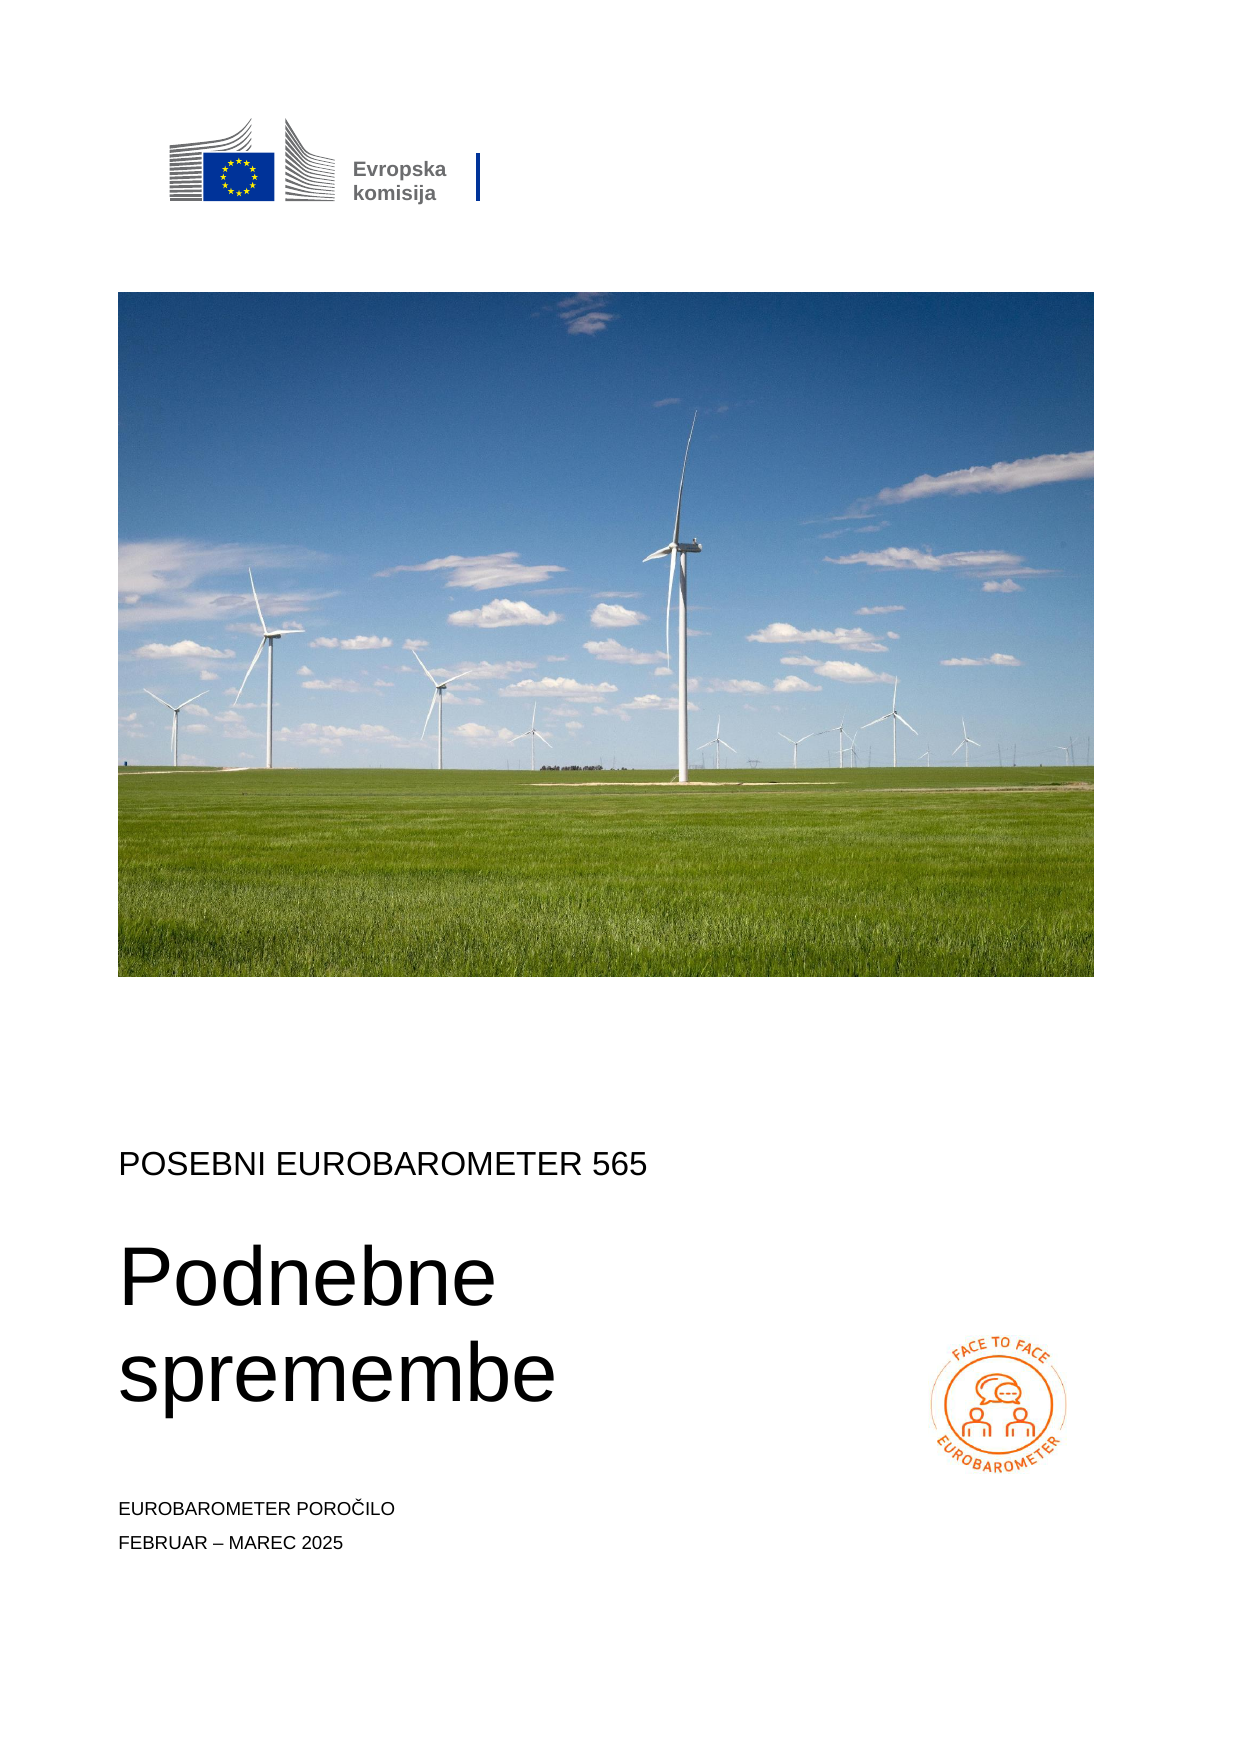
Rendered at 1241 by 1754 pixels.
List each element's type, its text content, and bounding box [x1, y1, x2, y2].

text Podnebne spremembe [118, 1228, 1122, 1419]
picture [118, 292, 1094, 977]
picture [909, 1316, 1092, 1493]
text FEBRUAR – MAREC 2025 [118, 1532, 1122, 1553]
text EUROBAROMETER POROČILO [118, 1498, 1122, 1520]
text POSEBNI EUROBAROMETER 565 [118, 1144, 1122, 1182]
